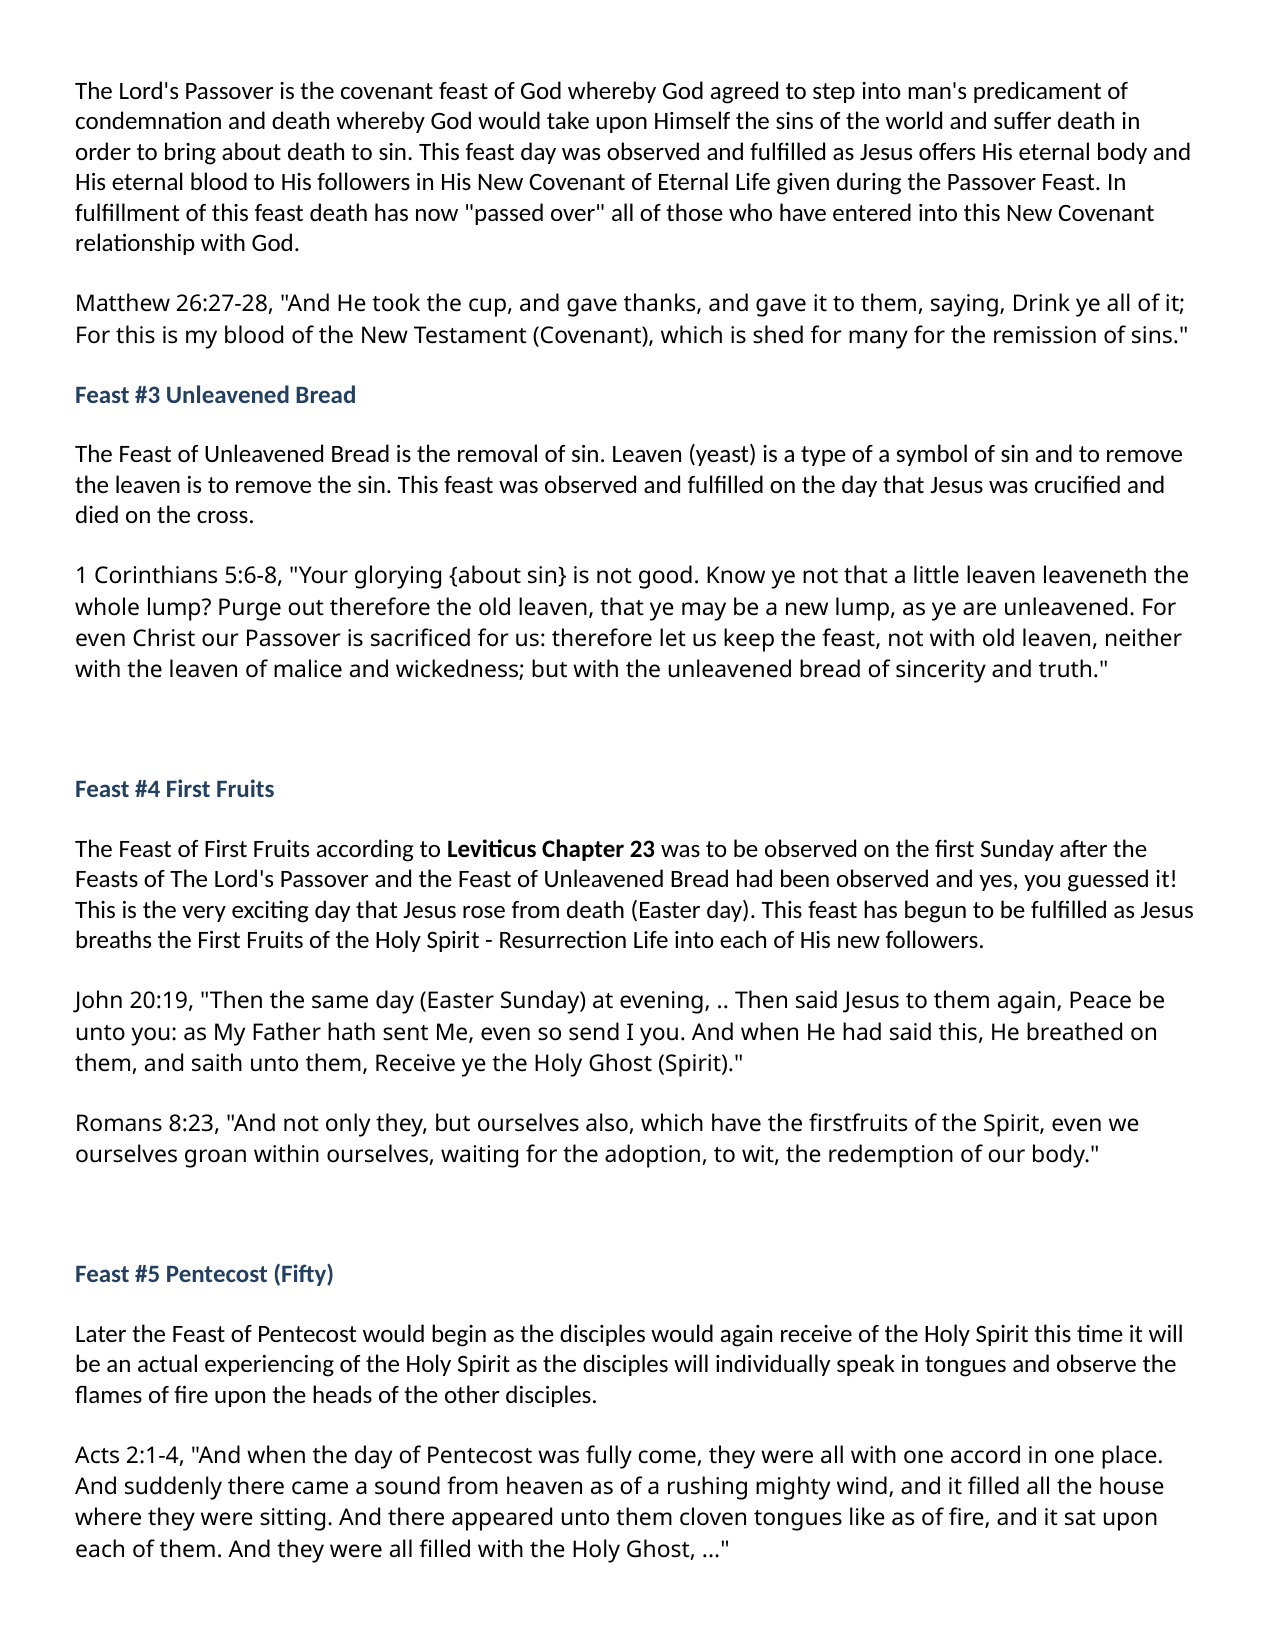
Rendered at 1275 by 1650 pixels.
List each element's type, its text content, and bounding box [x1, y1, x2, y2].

text Acts 2:1-4, "And when the day of Pentecost was fully come, they were all with one accord in one place. And suddenly there came a sound from heaven as of a rushing mighty wind, and it filled all the house where they were sitting. And there appeared unto them cloven tongues like as of fire, and it sat upon each of them. And they were all filled with the Holy Ghost, ..." [75, 1439, 1200, 1564]
text Feast #3 Unleavened Bread [75, 379, 1200, 409]
text The Lord's Passover is the covenant feast of God whereby God agreed to step into man's predicament of condemnation and death whereby God would take upon Himself the sins of the world and suffer death in order to bring about death to sin. This feast day was observed and fulfilled as Jesus offers His eternal body and His eternal blood to His followers in His New Covenant of Eternal Life given during the Passover Feast. In fulfillment of this feast death has now "passed over" all of those who have entered into this New Covenant relationship with God. [75, 75, 1200, 258]
text Feast #4 First Fruits [75, 773, 1200, 804]
text The Feast of First Fruits according to Leviticus Chapter 23 was to be observed on the first Sunday after the Feasts of The Lord's Passover and the Feast of Unleavened Bread had been observed and yes, you guessed it! This is the very exciting day that Jesus rose from death (Easter day). This feast has begun to be fulfilled as Jesus breaths the First Fruits of the Holy Spirit - Resurrection Life into each of His new followers. [75, 833, 1200, 955]
text 1 Corinthians 5:6-8, "Your glorying {about sin} is not good. Know ye not that a little leaven leaveneth the whole lump? Purge out therefore the old leaven, that ye may be a new lump, as ye are unleavened. For even Christ our Passover is sacrificed for us: therefore let us keep the feast, not with old leaven, neither with the leaven of malice and wickedness; but with the unleavened bread of sincerity and truth." [75, 559, 1200, 684]
text Matthew 26:27-28, "And He took the cup, and gave thanks, and gave it to them, saying, Drink ye all of it; For this is my blood of the New Testament (Covenant), which is shed for many for the remission of sins." [75, 287, 1200, 350]
text Romans 8:23, "And not only they, but ourselves also, which have the firstfruits of the Spirit, even we ourselves groan within ourselves, waiting for the adoption, to wit, the redemption of our body." [75, 1107, 1200, 1169]
text The Feast of Unleavened Bread is the removal of sin. Leaven (yeast) is a type of a symbol of sin and to remove the leaven is to remove the sin. This feast was observed and fulfilled on the day that Jesus was crucified and died on the cross. [75, 439, 1200, 530]
text Later the Feast of Pentecost would begin as the disciples would again receive of the Holy Spirit this time it will be an actual experiencing of the Holy Spirit as the disciples will individually speak in tongues and observe the flames of fire upon the heads of the other disciples. [75, 1318, 1200, 1410]
text Feast #5 Pentecost (Fifty) [75, 1258, 1200, 1289]
text John 20:19, "Then the same day (Easter Sunday) at evening, .. Then said Jesus to them again, Peace be unto you: as My Father hath sent Me, even so send I you. And when He had said this, He breathed on them, and saith unto them, Receive ye the Holy Ghost (Spirit)." [75, 984, 1200, 1078]
